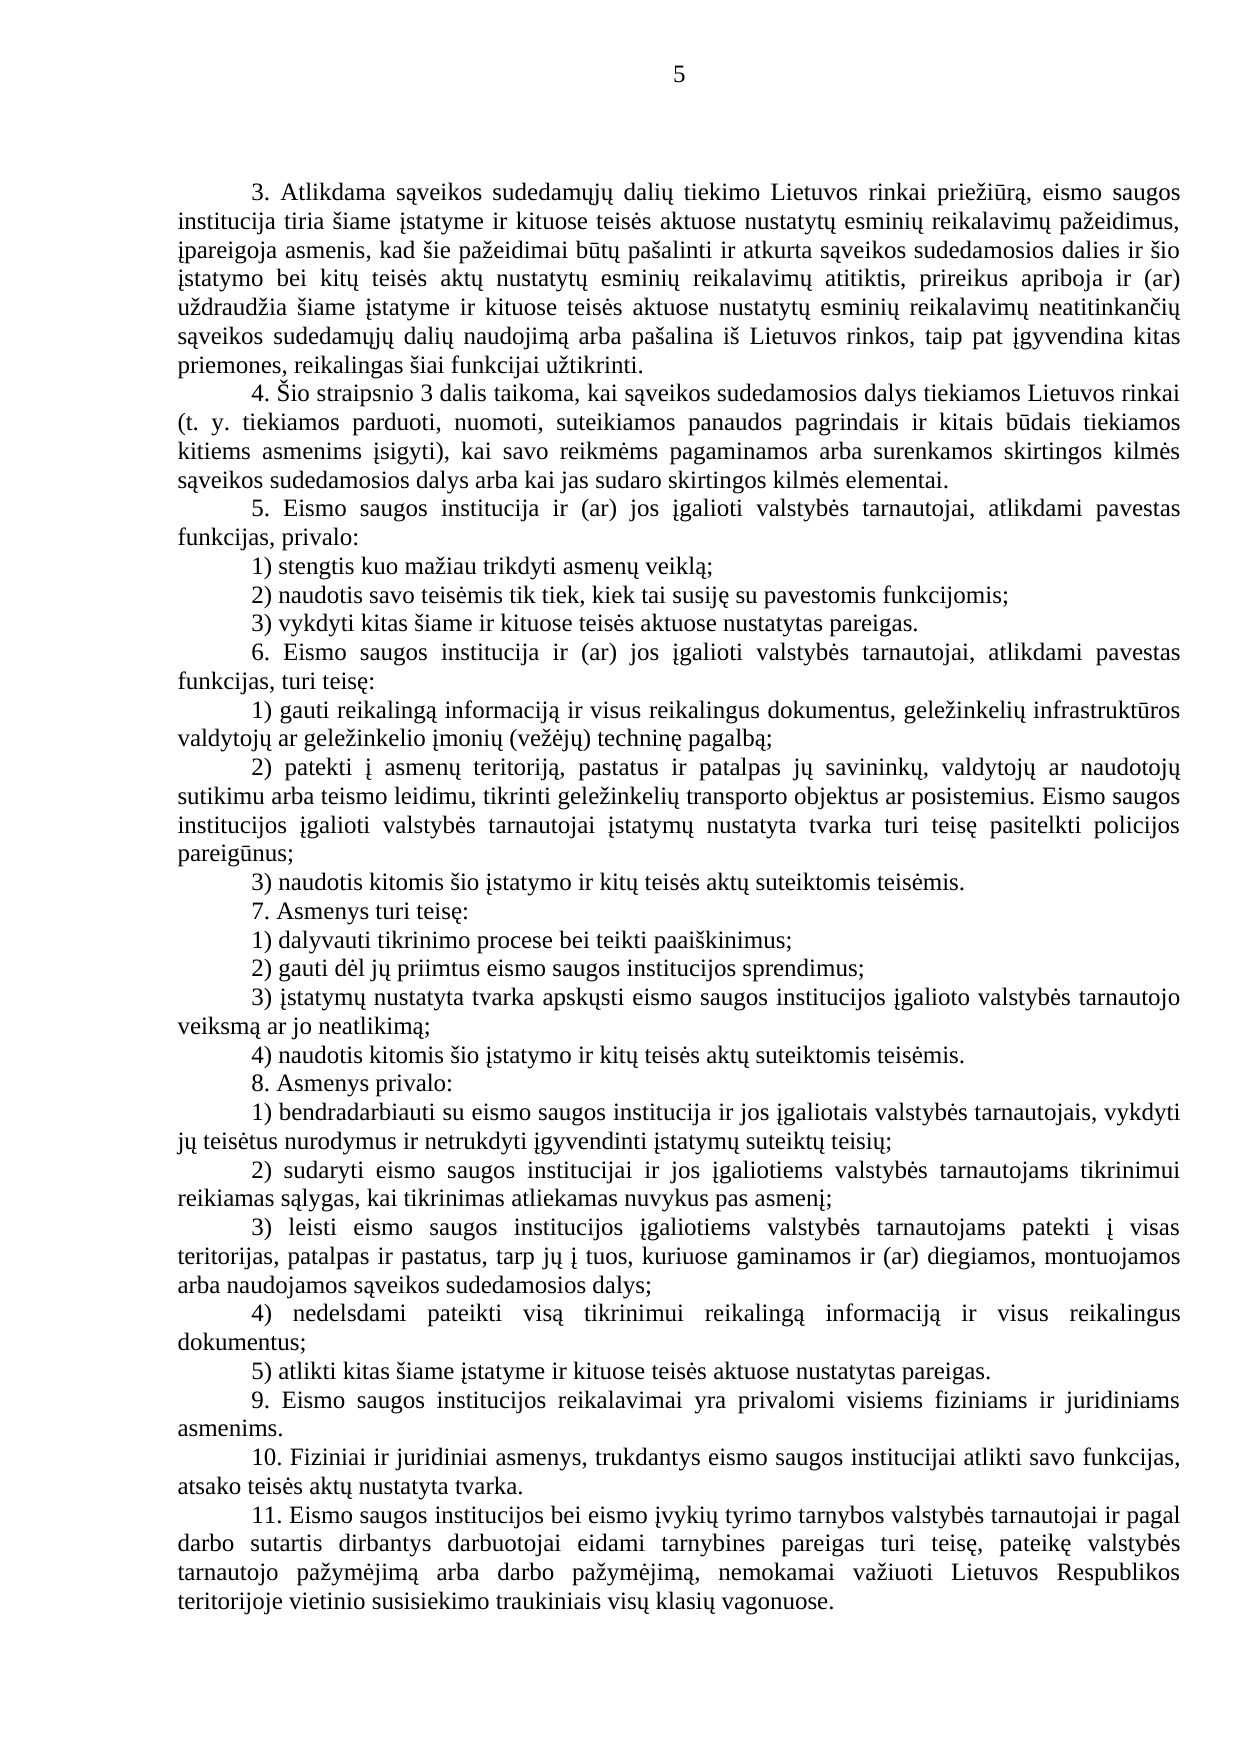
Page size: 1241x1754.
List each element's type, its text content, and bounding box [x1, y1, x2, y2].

text 8. Asmenys privalo: [177, 1068, 1181, 1097]
text 3) vykdyti kitas šiame ir kituose teisės aktuose nustatytas pareigas. [177, 608, 1181, 637]
text 2) patekti į asmenų teritoriją, pastatus ir patalpas jų savininkų, valdytojų ar naudotojų sutikimu arba teismo leidimu, tikrinti geležinkelių transporto objektus ar posistemius. Eismo saugos institucijos įgalioti valstybės tarnautojai įstatymų nustatyta tvarka turi teisę pasitelkti policijos pareigūnus; [177, 752, 1181, 867]
text 2) gauti dėl jų priimtus eismo saugos institucijos sprendimus; [177, 953, 1181, 982]
text 5. Eismo saugos institucija ir (ar) jos įgalioti valstybės tarnautojai, atlikdami pavestas funkcijas, privalo: [177, 493, 1181, 551]
text 10. Fiziniai ir juridiniai asmenys, trukdantys eismo saugos institucijai atlikti savo funkcijas, atsako teisės aktų nustatyta tvarka. [177, 1442, 1181, 1500]
text 3. Atlikdama sąveikos sudedamųjų dalių tiekimo Lietuvos rinkai priežiūrą, eismo saugos institucija tiria šiame įstatyme ir kituose teisės aktuose nustatytų esminių reikalavimų pažeidimus, įpareigoja asmenis, kad šie pažeidimai būtų pašalinti ir atkurta sąveikos sudedamosios dalies ir šio įstatymo bei kitų teisės aktų nustatytų esminių reikalavimų atitiktis, prireikus apriboja ir (ar) uždraudžia šiame įstatyme ir kituose teisės aktuose nustatytų esminių reikalavimų neatitinkančių sąveikos sudedamųjų dalių naudojimą arba pašalina iš Lietuvos rinkos, taip pat įgyvendina kitas priemones, reikalingas šiai funkcijai užtikrinti. [177, 177, 1181, 378]
text 6. Eismo saugos institucija ir (ar) jos įgalioti valstybės tarnautojai, atlikdami pavestas funkcijas, turi teisę: [177, 637, 1181, 695]
text 3) naudotis kitomis šio įstatymo ir kitų teisės aktų suteiktomis teisėmis. [177, 867, 1181, 896]
text 5) atlikti kitas šiame įstatyme ir kituose teisės aktuose nustatytas pareigas. [177, 1356, 1181, 1385]
text 7. Asmenys turi teisę: [177, 896, 1181, 925]
text 1) bendradarbiauti su eismo saugos institucija ir jos įgaliotais valstybės tarnautojais, vykdyti jų teisėtus nurodymus ir netrukdyti įgyvendinti įstatymų suteiktų teisių; [177, 1097, 1181, 1155]
text 1) dalyvauti tikrinimo procese bei teikti paaiškinimus; [177, 925, 1181, 953]
text 9. Eismo saugos institucijos reikalavimai yra privalomi visiems fiziniams ir juridiniams asmenims. [177, 1385, 1181, 1442]
text 3) įstatymų nustatyta tvarka apskųsti eismo saugos institucijos įgalioto valstybės tarnautojo veiksmą ar jo neatlikimą; [177, 982, 1181, 1040]
text 3) leisti eismo saugos institucijos įgaliotiems valstybės tarnautojams patekti į visas teritorijas, patalpas ir pastatus, tarp jų į tuos, kuriuose gaminamos ir (ar) diegiamos, montuojamos arba naudojamos sąveikos sudedamosios dalys; [177, 1212, 1181, 1298]
text 1) gauti reikalingą informaciją ir visus reikalingus dokumentus, geležinkelių infrastruktūros valdytojų ar geležinkelio įmonių (vežėjų) techninę pagalbą; [177, 695, 1181, 752]
text 11. Eismo saugos institucijos bei eismo įvykių tyrimo tarnybos valstybės tarnautojai ir pagal darbo sutartis dirbantys darbuotojai eidami tarnybines pareigas turi teisę, pateikę valstybės tarnautojo pažymėjimą arba darbo pažymėjimą, nemokamai važiuoti Lietuvos Respublikos teritorijoje vietinio susisiekimo traukiniais visų klasių vagonuose. [177, 1500, 1181, 1615]
text 4) nedelsdami pateikti visą tikrinimui reikalingą informaciją ir visus reikalingus dokumentus; [177, 1298, 1181, 1356]
text 4. Šio straipsnio 3 dalis taikoma, kai sąveikos sudedamosios dalys tiekiamos Lietuvos rinkai (t. y. tiekiamos parduoti, nuomoti, suteikiamos panaudos pagrindais ir kitais būdais tiekiamos kitiems asmenims įsigyti), kai savo reikmėms pagaminamos arba surenkamos skirtingos kilmės sąveikos sudedamosios dalys arba kai jas sudaro skirtingos kilmės elementai. [177, 378, 1181, 493]
text 1) stengtis kuo mažiau trikdyti asmenų veiklą; [177, 551, 1181, 580]
text 2) naudotis savo teisėmis tik tiek, kiek tai susiję su pavestomis funkcijomis; [177, 580, 1181, 608]
text 2) sudaryti eismo saugos institucijai ir jos įgaliotiems valstybės tarnautojams tikrinimui reikiamas sąlygas, kai tikrinimas atliekamas nuvykus pas asmenį; [177, 1155, 1181, 1212]
text 4) naudotis kitomis šio įstatymo ir kitų teisės aktų suteiktomis teisėmis. [177, 1040, 1181, 1068]
